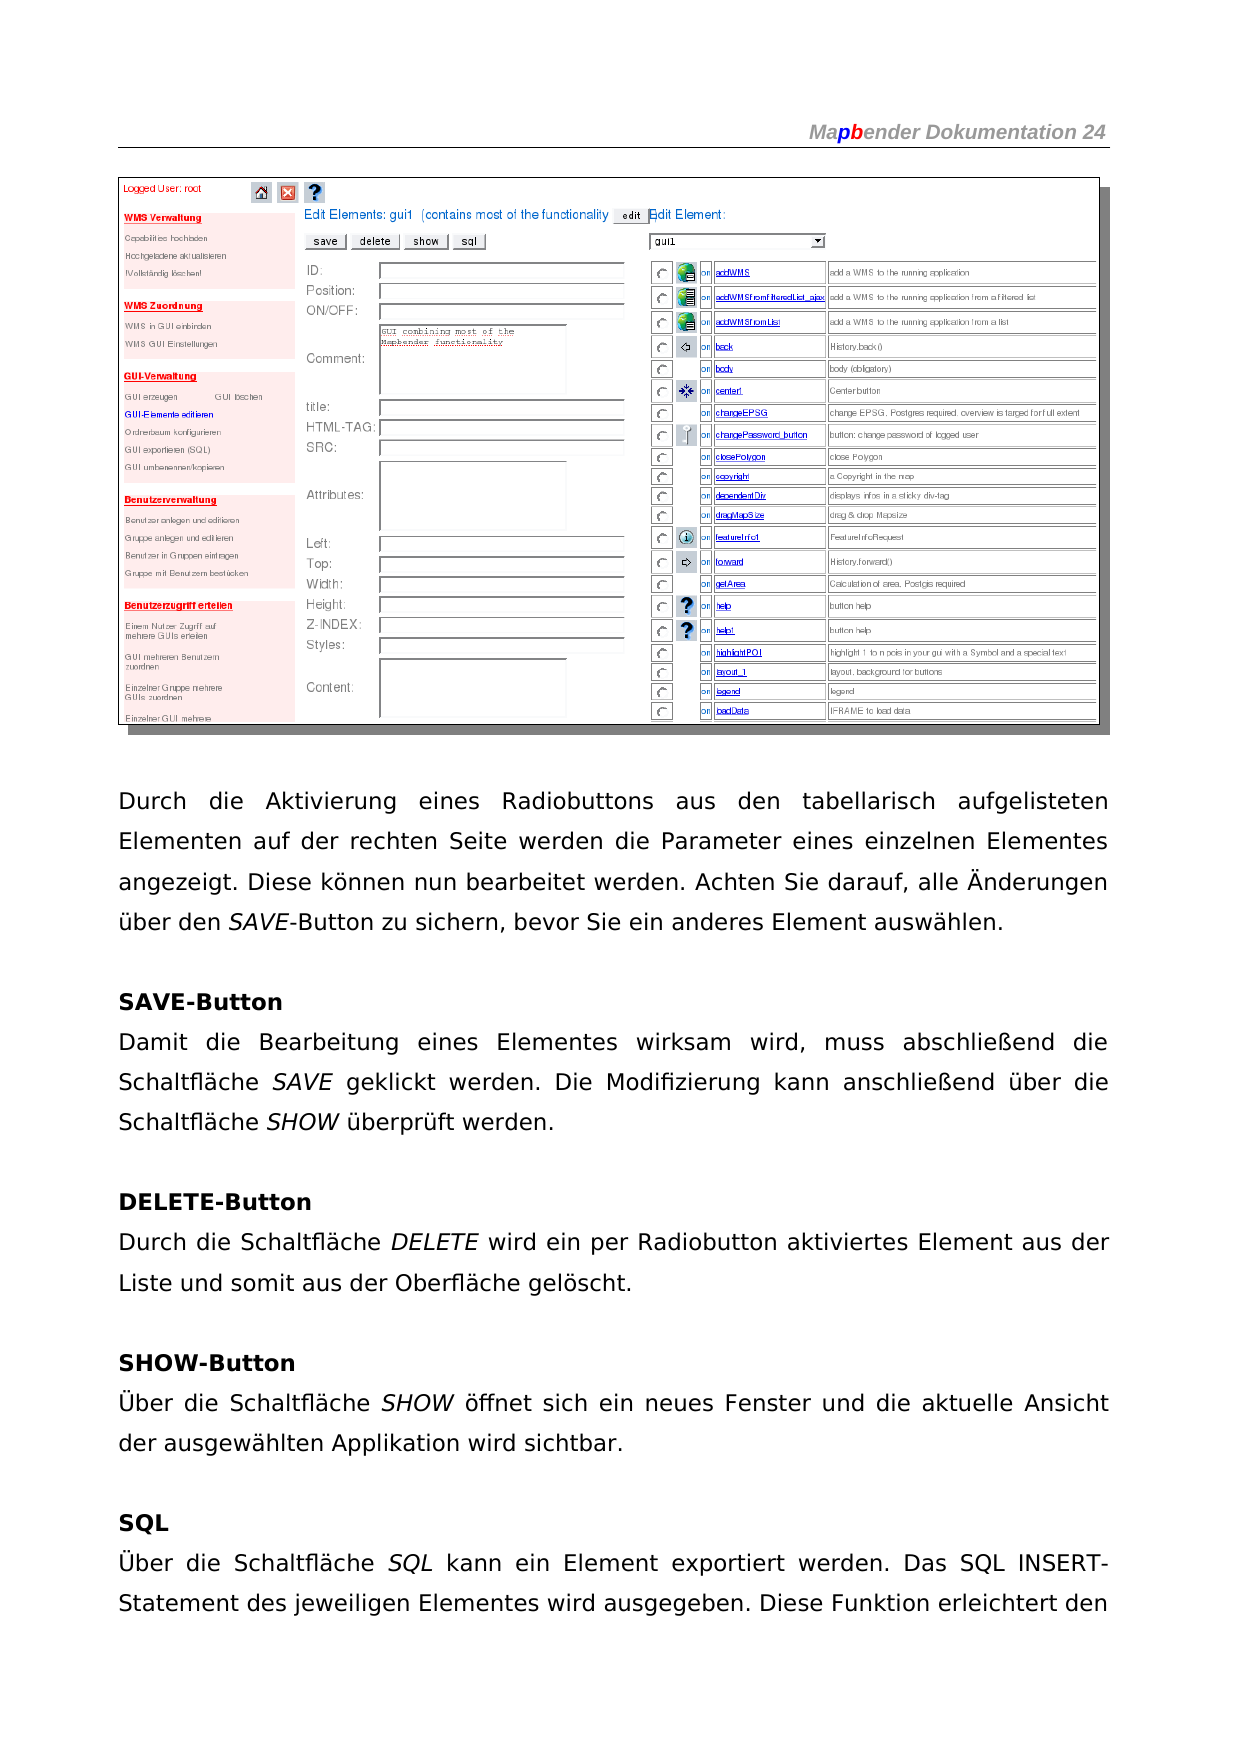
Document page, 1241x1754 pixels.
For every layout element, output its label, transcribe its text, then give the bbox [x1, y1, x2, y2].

text SHOW-Button Über die Schaltfläche SHOW öffnet sich ein neues Fenster und die aktuelle Ansicht der ausgewählten Applikation wird sichtbar. [118, 1350, 1110, 1457]
text Durch die Aktivierung eines Radiobuttons aus den tabellarisch aufgelisteten Elementen auf der rechten Seite werden die Parameter eines einzelnen Elementes angezeigt. Diese können nun bearbeitet werden. Achten Sie darauf, alle Änderungen über den SAVE-Button zu sichern, bevor Sie ein anderes Element auswählen. [118, 788, 1110, 936]
text SQL Über die Schaltfläche SQL kann ein Element exportiert werden. Das SQL INSERT-Statement des jeweiligen Elementes wird ausgegeben. Diese Funktion erleichtert den [118, 1510, 1110, 1617]
text SAVE-Button Damit die Bearbeitung eines Elementes wirksam wird, muss abschließend die Schaltfläche SAVE geklickt werden. Die Modifizierung kann anschließend über die Schaltfläche SHOW überprüft werden. [118, 989, 1110, 1136]
picture [120, 179, 1097, 722]
text DELETE-Button Durch die Schaltfläche DELETE wird ein per Radiobutton aktiviertes Element aus der Liste und somit aus der Oberfläche gelöscht. [118, 1189, 1110, 1296]
